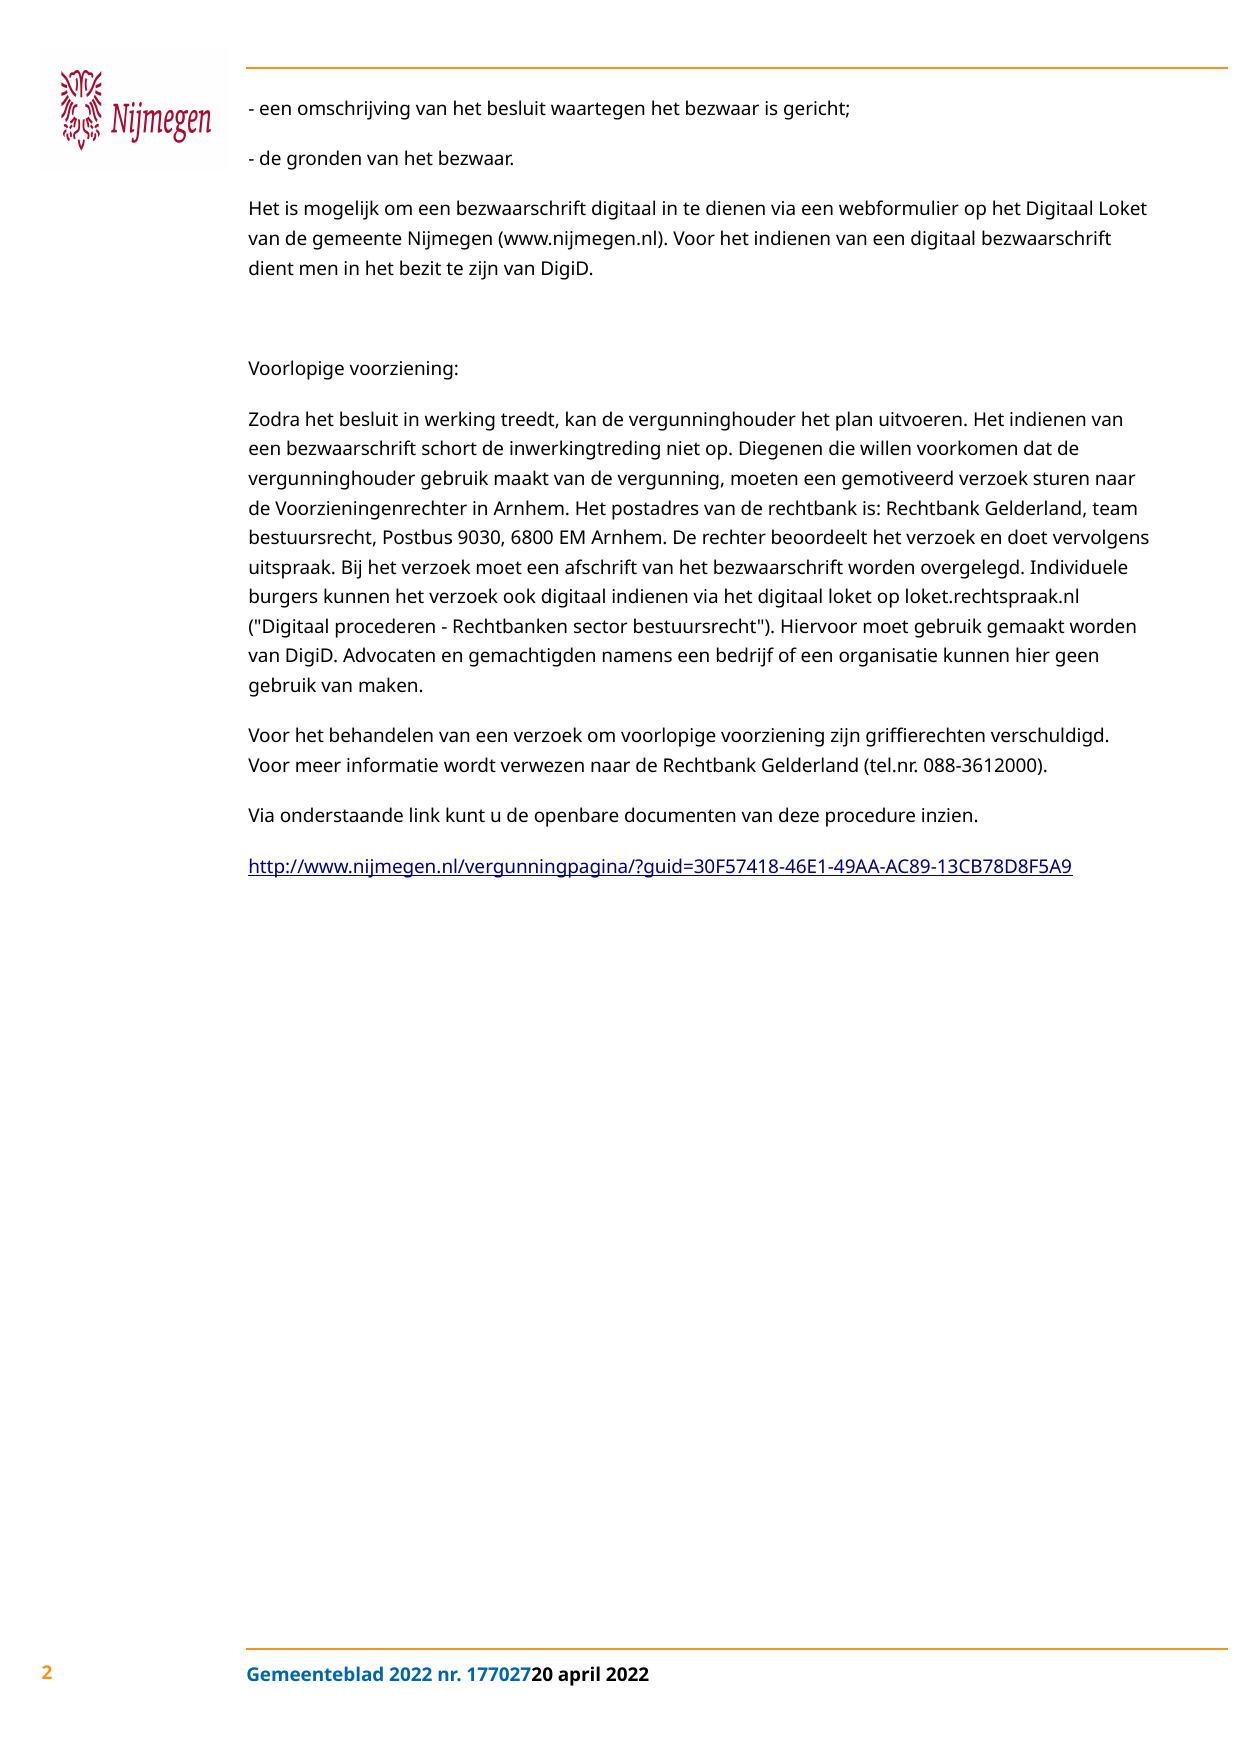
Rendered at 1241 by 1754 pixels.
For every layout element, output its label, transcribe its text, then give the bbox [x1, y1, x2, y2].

text Voor het behandelen van een verzoek om voorlopige voorziening zijn griffierechten verschuldigd. Voor meer informatie wordt verwezen naar de Rechtbank Gelderland (tel.nr. 088-3612000). [248, 723, 1152, 778]
text Zodra het besluit in werking treedt, kan de vergunninghouder het plan uitvoeren. Het indienen van een bezwaarschrift schort de inwerkingtreding niet op. Diegenen die willen voorkomen dat de vergunninghouder gebruik maakt van de vergunning, moeten een gemotiveerd verzoek sturen naar de Voorzieningenrechter in Arnhem. Het postadres van de rechtbank is: Rechtbank Gelderland, team bestuursrecht, Postbus 9030, 6800 EM Arnhem. De rechter beoordeelt het verzoek en doet vervolgens uitspraak. Bij het verzoek moet een afschrift van het bezwaarschrift worden overgelegd. Individuele burgers kunnen het verzoek ook digitaal indienen via het digitaal loket op loket.rechtspraak.nl ("Digitaal procederen - Rechtbanken sector bestuursrecht"). Hiervoor moet gebruik gemaakt worden van DigiD. Advocaten en gemachtigden namens een bedrijf of een organisatie kunnen hier geen gebruik van maken. [248, 406, 1152, 698]
text Het is mogelijk om een bezwaarschrift digitaal in te dienen via een webformulier op het Digitaal Loket van de gemeente Nijmegen (www.nijmegen.nl). Voor het indienen van een digitaal bezwaarschrift dient men in het bezit te zijn van DigiD. [248, 196, 1152, 281]
text - een omschrijving van het besluit waartegen het bezwaar is gericht; [248, 95, 1152, 121]
picture [41, 47, 231, 172]
text - de gronden van het bezwaar. [248, 145, 1152, 171]
text Via onderstaande link kunt u de openbare documenten van deze procedure inzien. [248, 803, 1152, 828]
text Voorlopige voorziening: [248, 356, 1152, 381]
text http://www.nijmegen.nl/vergunningpagina/?guid=30F57418-46E1-49AA-AC89-13CB78D8F5A9 [248, 853, 1152, 879]
